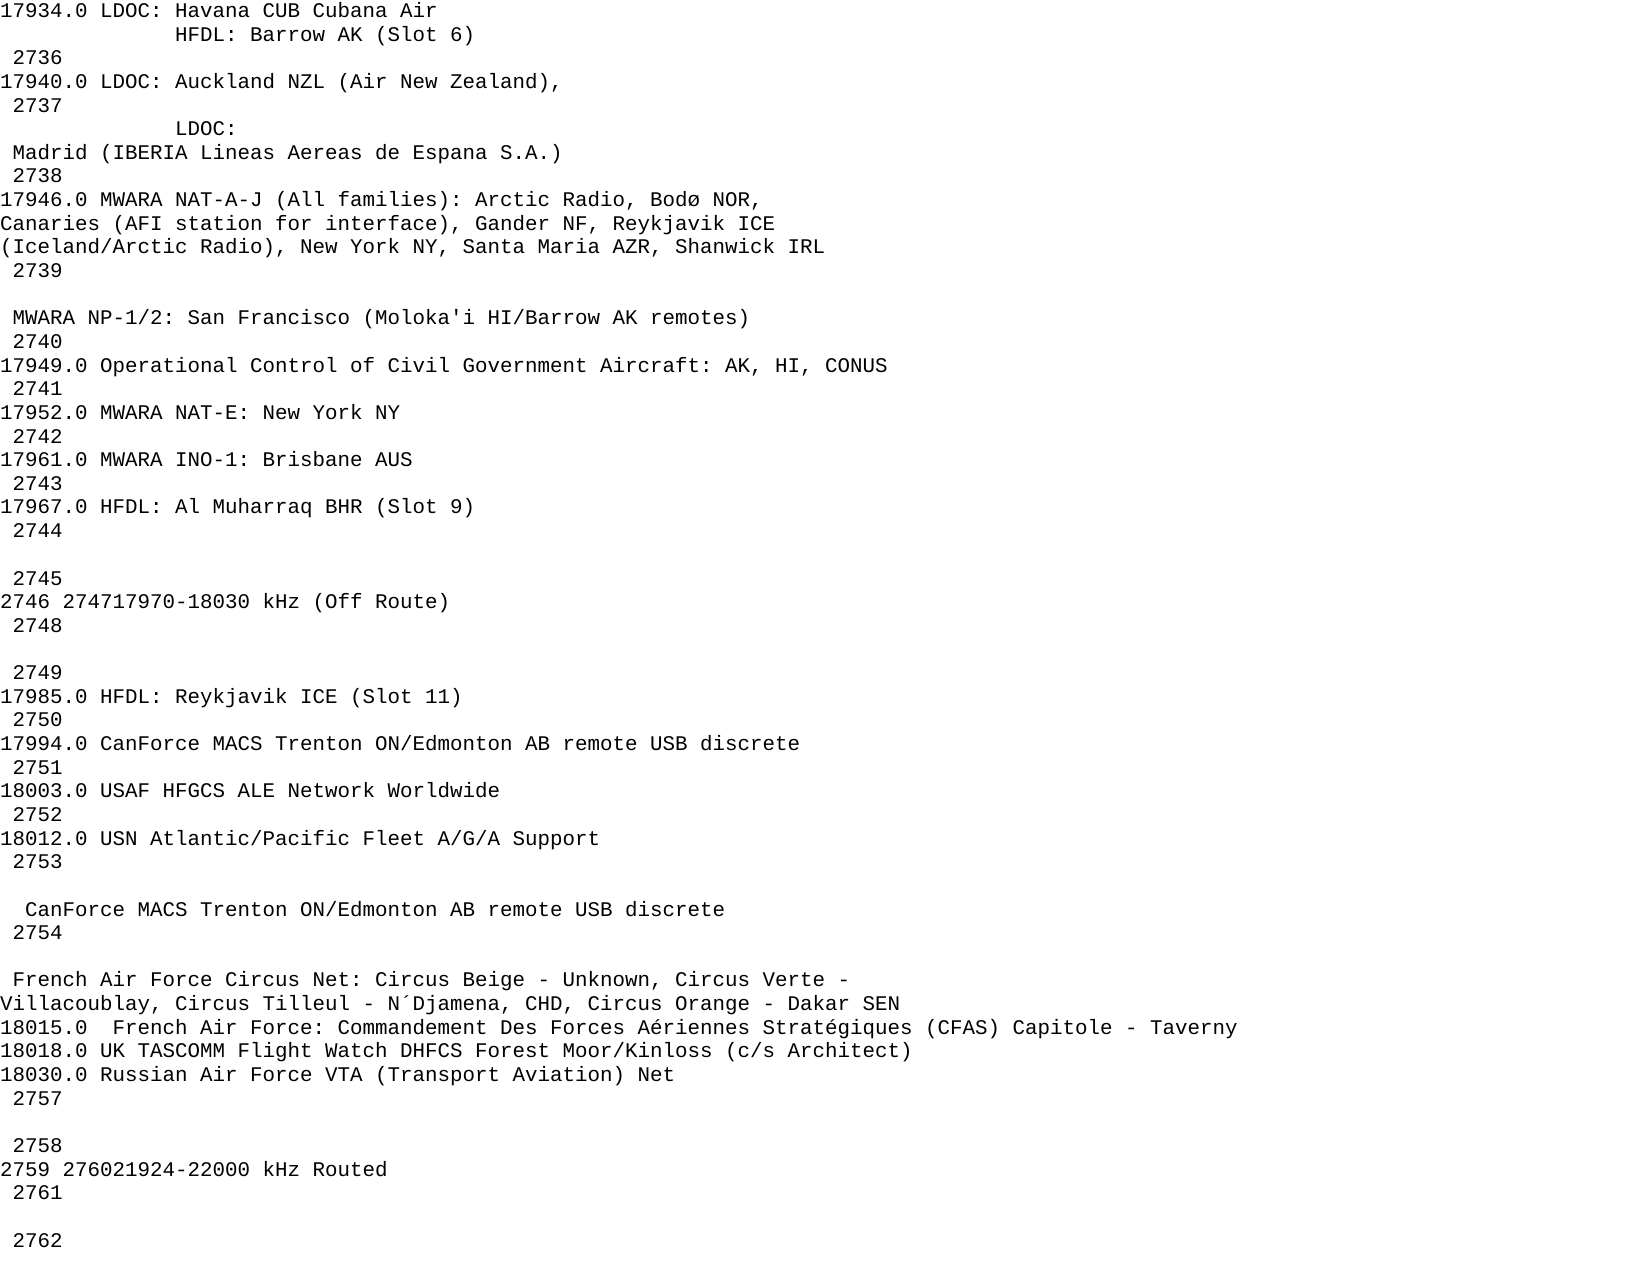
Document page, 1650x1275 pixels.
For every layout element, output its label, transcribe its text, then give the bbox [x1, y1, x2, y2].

text 2750 [0, 709, 1650, 733]
text 2746 274717970-18030 kHz (Off Route) [0, 591, 1650, 615]
text 2753 [0, 851, 1650, 875]
text LDOC: [0, 118, 1650, 142]
text 17934.0 LDOC: Havana CUB Cubana Air [0, 0, 1650, 24]
text 17967.0 HFDL: Al Muharraq BHR (Slot 9) [0, 497, 1650, 520]
text 2741 [0, 378, 1650, 402]
text 17985.0 HFDL: Reykjavik ICE (Slot 11) [0, 686, 1650, 709]
text HFDL: Barrow AK (Slot 6) [0, 24, 1650, 47]
text 17940.0 LDOC: Auckland NZL (Air New Zealand), [0, 71, 1650, 94]
text 2754 [0, 922, 1650, 946]
text 2744 [0, 520, 1650, 544]
text Canaries (AFI station for interface), Gander NF, Reykjavik ICE [0, 213, 1650, 236]
text 2758 [0, 1135, 1650, 1159]
text Madrid (IBERIA Lineas Aereas de Espana S.A.) [0, 142, 1650, 166]
text 18030.0 Russian Air Force VTA (Transport Aviation) Net [0, 1064, 1650, 1088]
text 2757 [0, 1088, 1650, 1111]
text 17949.0 Operational Control of Civil Government Aircraft: AK, HI, CONUS [0, 355, 1650, 378]
text 2738 [0, 166, 1650, 189]
text 2751 [0, 757, 1650, 780]
text 18012.0 USN Atlantic/Pacific Fleet A/G/A Support [0, 828, 1650, 851]
text 2748 [0, 615, 1650, 638]
text (Iceland/Arctic Radio), New York NY, Santa Maria AZR, Shanwick IRL [0, 236, 1650, 260]
text 18018.0 UK TASCOMM Flight Watch DHFCS Forest Moor/Kinloss (c/s Architect) [0, 1040, 1650, 1064]
text 2736 [0, 47, 1650, 71]
text Villacoublay, Circus Tilleul - N´Djamena, CHD, Circus Orange - Dakar SEN [0, 993, 1650, 1017]
text 18015.0 French Air Force: Commandement Des Forces Aériennes Stratégiques (CFAS) Capitole - Taverny [0, 1017, 1650, 1040]
text CanForce MACS Trenton ON/Edmonton AB remote USB discrete [0, 898, 1650, 922]
text 2743 [0, 473, 1650, 497]
text 2762 [0, 1229, 1650, 1253]
text 2749 [0, 662, 1650, 686]
text 2761 [0, 1182, 1650, 1206]
text 2737 [0, 94, 1650, 118]
text 2745 [0, 567, 1650, 591]
text 17961.0 MWARA INO-1: Brisbane AUS [0, 449, 1650, 473]
text 2739 [0, 260, 1650, 284]
text 18003.0 USAF HFGCS ALE Network Worldwide [0, 780, 1650, 804]
text 2740 [0, 331, 1650, 355]
text 2752 [0, 804, 1650, 828]
text MWARA NP-1/2: San Francisco (Moloka'i HI/Barrow AK remotes) [0, 307, 1650, 331]
text 17952.0 MWARA NAT-E: New York NY [0, 402, 1650, 426]
text 2759 276021924-22000 kHz Routed [0, 1159, 1650, 1182]
text 2742 [0, 426, 1650, 449]
text 17946.0 MWARA NAT-A-J (All families): Arctic Radio, Bodø NOR, [0, 189, 1650, 213]
text 17994.0 CanForce MACS Trenton ON/Edmonton AB remote USB discrete [0, 733, 1650, 757]
text French Air Force Circus Net: Circus Beige - Unknown, Circus Verte - [0, 969, 1650, 993]
